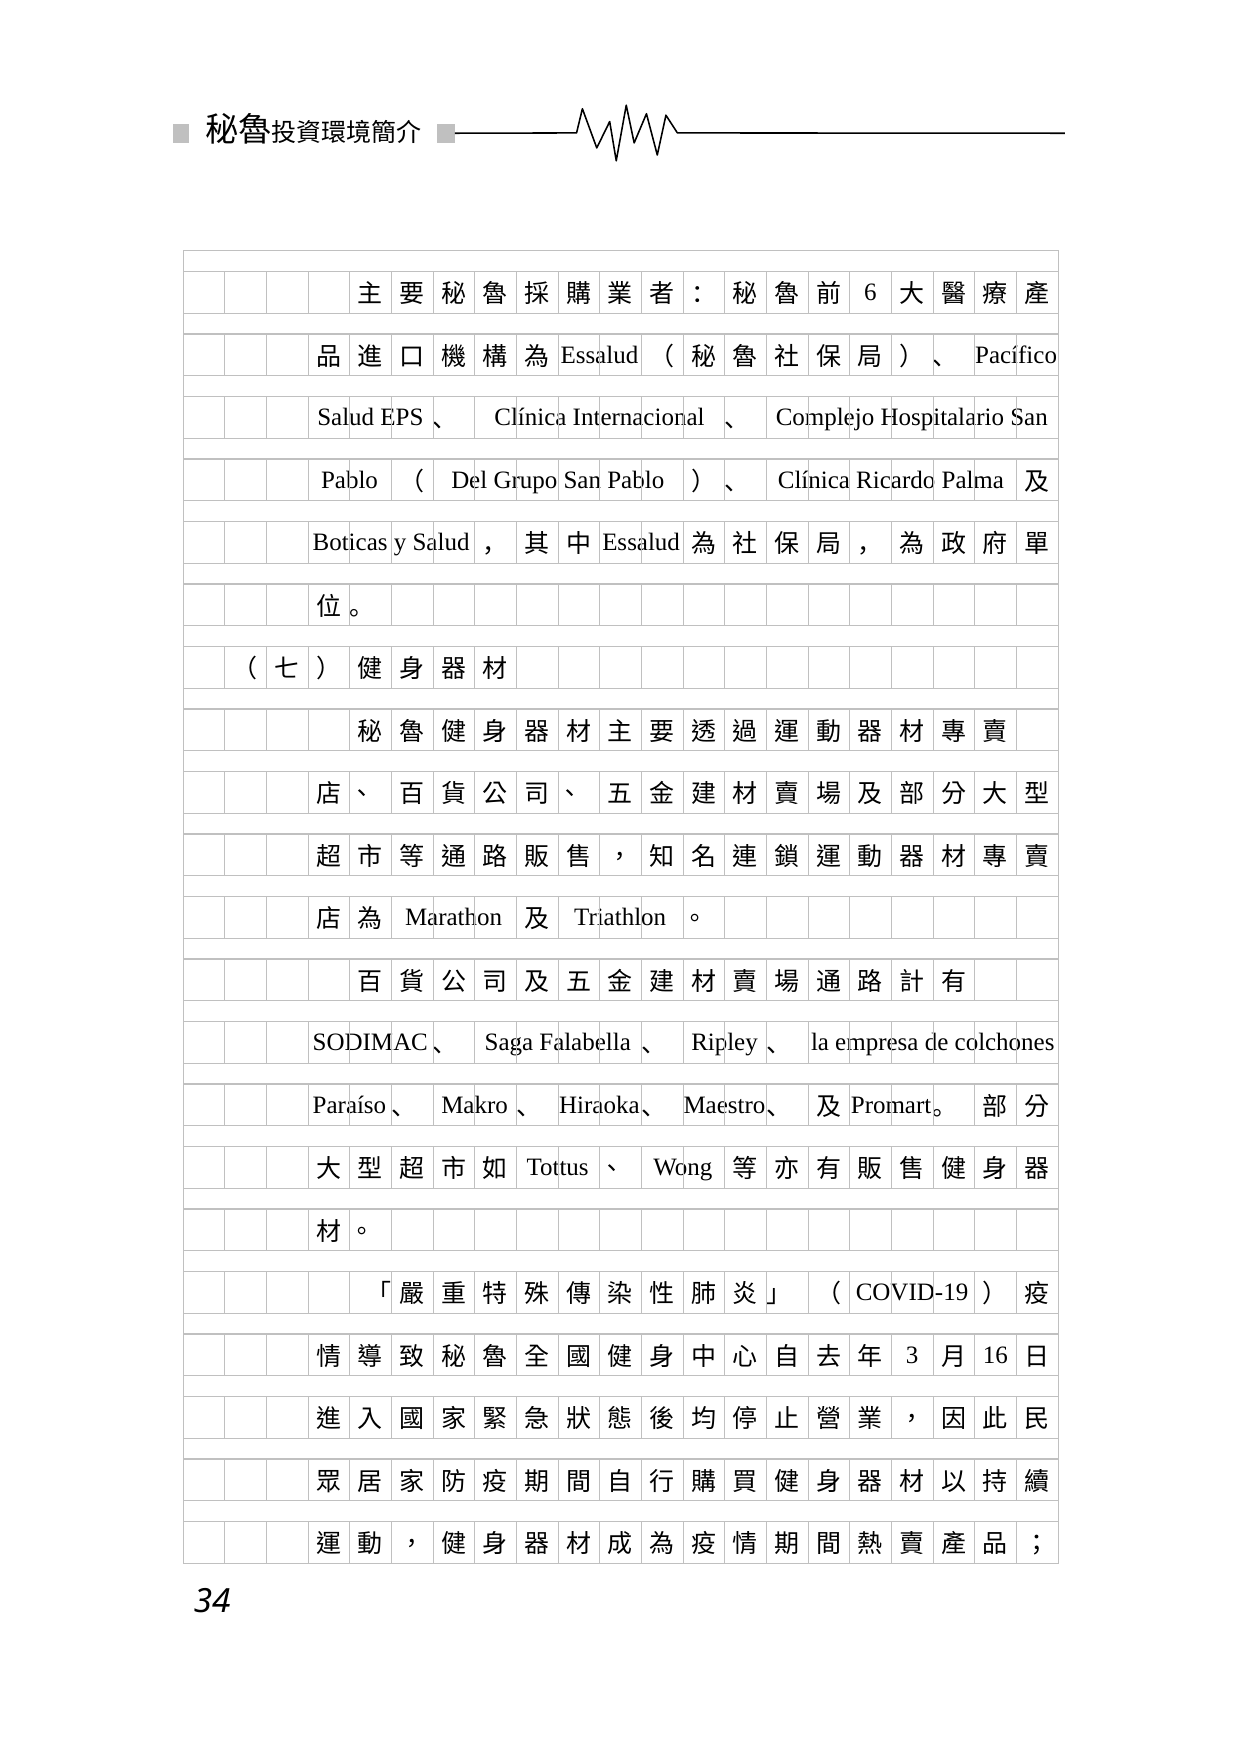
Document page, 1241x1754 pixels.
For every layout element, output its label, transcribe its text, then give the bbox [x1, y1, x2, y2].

text 秘魯健身器材主要透過運動器材專賣店、百貨公司、五金建材賣場及部分大型超市等通路販售，知名連鎖運動器材專賣店為Marathon及Triathlon。 [309, 897, 349, 938]
text （ [225, 647, 266, 688]
text 主要秘魯採購業者：秘魯前6大醫療產品進口機構為Essalud（秘魯社保局）、Pacífico Salud EPS、Clínica Internacional、Complejo Hospitalario San Pablo（Del Grupo San Pablo）、Clínica Ricardo Palma及Boticas y Salud，其中Essalud為社保局，為政府單位。 [281, 564, 1058, 583]
text 秘魯健身器材主要透過運動器材專賣店、百貨公司、五金建材賣場及部分大型超市等通路販售，知名連鎖運動器材專賣店為Marathon及Triathlon。 [934, 835, 974, 875]
text 秘魯健身器材主要透過運動器材專賣店、百貨公司、五金建材賣場及部分大型超市等通路販售，知名連鎖運動器材專賣店為Marathon及Triathlon。 [475, 772, 516, 813]
text 秘魯健身器材主要透過運動器材專賣店、百貨公司、五金建材賣場及部分大型超市等通路販售，知名連鎖運動器材專賣店為Marathon及Triathlon。 [350, 835, 391, 875]
text 秘魯健身器材主要透過運動器材專賣店、百貨公司、五金建材賣場及部分大型超市等通路販售，知名連鎖運動器材專賣店為Marathon及Triathlon。 [642, 710, 683, 750]
text [975, 647, 1016, 688]
text 秘魯健身器材主要透過運動器材專賣店、百貨公司、五金建材賣場及部分大型超市等通路販售，知名連鎖運動器材專賣店為Marathon及Triathlon。 [850, 772, 891, 813]
text 秘魯健身器材主要透過運動器材專賣店、百貨公司、五金建材賣場及部分大型超市等通路販售，知名連鎖運動器材專賣店為Marathon及Triathlon。 [809, 897, 849, 938]
text 秘魯健身器材主要透過運動器材專賣店、百貨公司、五金建材賣場及部分大型超市等通路販售，知名連鎖運動器材專賣店為Marathon及Triathlon。 [934, 897, 974, 938]
text 秘魯健身器材主要透過運動器材專賣店、百貨公司、五金建材賣場及部分大型超市等通路販售，知名連鎖運動器材專賣店為Marathon及Triathlon。 [392, 710, 433, 750]
text 秘魯健身器材主要透過運動器材專賣店、百貨公司、五金建材賣場及部分大型超市等通路販售，知名連鎖運動器材專賣店為Marathon及Triathlon。 [892, 710, 933, 750]
text 秘魯健身器材主要透過運動器材專賣店、百貨公司、五金建材賣場及部分大型超市等通路販售，知名連鎖運動器材專賣店為Marathon及Triathlon。 [850, 835, 891, 875]
text 秘魯健身器材主要透過運動器材專賣店、百貨公司、五金建材賣場及部分大型超市等通路販售，知名連鎖運動器材專賣店為Marathon及Triathlon。 [975, 897, 1016, 938]
text 秘魯健身器材主要透過運動器材專賣店、百貨公司、五金建材賣場及部分大型超市等通路販售，知名連鎖運動器材專賣店為Marathon及Triathlon。 [642, 897, 683, 938]
text 秘魯健身器材主要透過運動器材專賣店、百貨公司、五金建材賣場及部分大型超市等通路販售，知名連鎖運動器材專賣店為Marathon及Triathlon。 [475, 710, 516, 750]
text 主要秘魯採購業者：秘魯前6大醫療產品進口機構為Essalud（秘魯社保局）、Pacífico Salud EPS、Clínica Internacional、Complejo Hospitalario San Pablo（Del Grupo San Pablo）、Clínica Ricardo Palma及Boticas y Salud，其中Essalud為社保局，為政府單位。 [281, 501, 1058, 521]
text 秘魯健身器材主要透過運動器材專賣店、百貨公司、五金建材賣場及部分大型超市等通路販售，知名連鎖運動器材專賣店為Marathon及Triathlon。 [475, 835, 516, 875]
text 秘魯健身器材主要透過運動器材專賣店、百貨公司、五金建材賣場及部分大型超市等通路販售，知名連鎖運動器材專賣店為Marathon及Triathlon。 [725, 897, 766, 938]
text 秘魯健身器材主要透過運動器材專賣店、百貨公司、五金建材賣場及部分大型超市等通路販售，知名連鎖運動器材專賣店為Marathon及Triathlon。 [684, 897, 724, 938]
text 秘魯健身器材主要透過運動器材專賣店、百貨公司、五金建材賣場及部分大型超市等通路販售，知名連鎖運動器材專賣店為Marathon及Triathlon。 [684, 835, 724, 875]
text 秘魯健身器材主要透過運動器材專賣店、百貨公司、五金建材賣場及部分大型超市等通路販售，知名連鎖運動器材專賣店為Marathon及Triathlon。 [392, 772, 433, 813]
text 秘魯健身器材主要透過運動器材專賣店、百貨公司、五金建材賣場及部分大型超市等通路販售，知名連鎖運動器材專賣店為Marathon及Triathlon。 [642, 835, 683, 875]
text 秘魯健身器材主要透過運動器材專賣店、百貨公司、五金建材賣場及部分大型超市等通路販售，知名連鎖運動器材專賣店為Marathon及Triathlon。 [850, 710, 891, 750]
text 秘魯健身器材主要透過運動器材專賣店、百貨公司、五金建材賣場及部分大型超市等通路販售，知名連鎖運動器材專賣店為Marathon及Triathlon。 [600, 835, 641, 875]
text 秘魯健身器材主要透過運動器材專賣店、百貨公司、五金建材賣場及部分大型超市等通路販售，知名連鎖運動器材專賣店為Marathon及Triathlon。 [767, 772, 808, 813]
text 秘魯健身器材主要透過運動器材專賣店、百貨公司、五金建材賣場及部分大型超市等通路販售，知名連鎖運動器材專賣店為Marathon及Triathlon。 [725, 772, 766, 813]
text 秘魯健身器材主要透過運動器材專賣店、百貨公司、五金建材賣場及部分大型超市等通路販售，知名連鎖運動器材專賣店為Marathon及Triathlon。 [975, 772, 1016, 813]
text 秘魯健身器材主要透過運動器材專賣店、百貨公司、五金建材賣場及部分大型超市等通路販售，知名連鎖運動器材專賣店為Marathon及Triathlon。 [1017, 772, 1058, 813]
text 「嚴重特殊傳染性肺炎」（COVID-19）疫情導致秘魯全國健身中心自去年3月16日進入國家緊急狀態後均停止營業，因此民眾居家防疫期間自行購買健身器材以持續運動，健身器材成為疫情期間熱賣產品；秘魯亦有新創公司結合網路教學課程及健身器材，提供套裝產品，使民眾可在家接受教練指導進行健身。 [281, 1376, 1058, 1396]
text 秘魯健身器材主要透過運動器材專賣店、百貨公司、五金建材賣場及部分大型超市等通路販售，知名連鎖運動器材專賣店為Marathon及Triathlon。 [767, 710, 808, 750]
text 秘魯健身器材主要透過運動器材專賣店、百貨公司、五金建材賣場及部分大型超市等通路販售，知名連鎖運動器材專賣店為Marathon及Triathlon。 [281, 689, 1058, 708]
text 秘魯健身器材主要透過運動器材專賣店、百貨公司、五金建材賣場及部分大型超市等通路販售，知名連鎖運動器材專賣店為Marathon及Triathlon。 [475, 897, 516, 938]
text 秘魯健身器材主要透過運動器材專賣店、百貨公司、五金建材賣場及部分大型超市等通路販售，知名連鎖運動器材專賣店為Marathon及Triathlon。 [975, 835, 1016, 875]
text 秘魯健身器材主要透過運動器材專賣店、百貨公司、五金建材賣場及部分大型超市等通路販售，知名連鎖運動器材專賣店為Marathon及Triathlon。 [725, 710, 766, 750]
text 秘魯健身器材主要透過運動器材專賣店、百貨公司、五金建材賣場及部分大型超市等通路販售，知名連鎖運動器材專賣店為Marathon及Triathlon。 [934, 772, 974, 813]
text 秘魯健身器材主要透過運動器材專賣店、百貨公司、五金建材賣場及部分大型超市等通路販售，知名連鎖運動器材專賣店為Marathon及Triathlon。 [767, 835, 808, 875]
text ） [309, 647, 349, 688]
text 秘魯健身器材主要透過運動器材專賣店、百貨公司、五金建材賣場及部分大型超市等通路販售，知名連鎖運動器材專賣店為Marathon及Triathlon。 [350, 772, 391, 813]
text 秘魯健身器材主要透過運動器材專賣店、百貨公司、五金建材賣場及部分大型超市等通路販售，知名連鎖運動器材專賣店為Marathon及Triathlon。 [559, 897, 599, 938]
text [642, 647, 683, 688]
text 主要秘魯採購業者：秘魯前6大醫療產品進口機構為Essalud（秘魯社保局）、Pacífico Salud EPS、Clínica Internacional、Complejo Hospitalario San Pablo（Del Grupo San Pablo）、Clínica Ricardo Palma及Boticas y Salud，其中Essalud為社保局，為政府單位。 [281, 251, 1058, 271]
text 秘魯健身器材主要透過運動器材專賣店、百貨公司、五金建材賣場及部分大型超市等通路販售，知名連鎖運動器材專賣店為Marathon及Triathlon。 [809, 772, 849, 813]
text 秘魯健身器材主要透過運動器材專賣店、百貨公司、五金建材賣場及部分大型超市等通路販售，知名連鎖運動器材專賣店為Marathon及Triathlon。 [434, 835, 474, 875]
text 身 [392, 647, 433, 688]
text [207, 626, 1058, 646]
text 秘魯健身器材主要透過運動器材專賣店、百貨公司、五金建材賣場及部分大型超市等通路販售，知名連鎖運動器材專賣店為Marathon及Triathlon。 [434, 772, 474, 813]
text 秘魯健身器材主要透過運動器材專賣店、百貨公司、五金建材賣場及部分大型超市等通路販售，知名連鎖運動器材專賣店為Marathon及Triathlon。 [934, 710, 974, 750]
text 秘魯健身器材主要透過運動器材專賣店、百貨公司、五金建材賣場及部分大型超市等通路販售，知名連鎖運動器材專賣店為Marathon及Triathlon。 [892, 772, 933, 813]
text 秘魯健身器材主要透過運動器材專賣店、百貨公司、五金建材賣場及部分大型超市等通路販售，知名連鎖運動器材專賣店為Marathon及Triathlon。 [767, 897, 808, 938]
text 主要秘魯採購業者：秘魯前6大醫療產品進口機構為Essalud（秘魯社保局）、Pacífico Salud EPS、Clínica Internacional、Complejo Hospitalario San Pablo（Del Grupo San Pablo）、Clínica Ricardo Palma及Boticas y Salud，其中Essalud為社保局，為政府單位。 [281, 314, 1058, 333]
text 秘魯健身器材主要透過運動器材專賣店、百貨公司、五金建材賣場及部分大型超市等通路販售，知名連鎖運動器材專賣店為Marathon及Triathlon。 [642, 772, 683, 813]
text 秘魯健身器材主要透過運動器材專賣店、百貨公司、五金建材賣場及部分大型超市等通路販售，知名連鎖運動器材專賣店為Marathon及Triathlon。 [600, 897, 641, 938]
text 百貨公司及五金建材賣場通路計有SODIMAC、Saga Falabella、Ripley、la empresa de colchones Paraíso、Makro、Hiraoka、Maestro、及Promart。部分大型超市如Tottus、Wong等亦有販售健身器材。 [281, 1001, 1058, 1021]
text 百貨公司及五金建材賣場通路計有SODIMAC、Saga Falabella、Ripley、la empresa de colchones Paraíso、Makro、Hiraoka、Maestro、及Promart。部分大型超市如Tottus、Wong等亦有販售健身器材。 [281, 1189, 1058, 1208]
text 「嚴重特殊傳染性肺炎」（COVID-19）疫情導致秘魯全國健身中心自去年3月16日進入國家緊急狀態後均停止營業，因此民眾居家防疫期間自行購買健身器材以持續運動，健身器材成為疫情期間熱賣產品；秘魯亦有新創公司結合網路教學課程及健身器材，提供套裝產品，使民眾可在家接受教練指導進行健身。 [281, 1314, 1058, 1333]
text 秘魯健身器材主要透過運動器材專賣店、百貨公司、五金建材賣場及部分大型超市等通路販售，知名連鎖運動器材專賣店為Marathon及Triathlon。 [1017, 835, 1058, 875]
text [850, 647, 891, 688]
text 秘魯健身器材主要透過運動器材專賣店、百貨公司、五金建材賣場及部分大型超市等通路販售，知名連鎖運動器材專賣店為Marathon及Triathlon。 [809, 835, 849, 875]
text 器 [434, 647, 474, 688]
text 秘魯健身器材主要透過運動器材專賣店、百貨公司、五金建材賣場及部分大型超市等通路販售，知名連鎖運動器材專賣店為Marathon及Triathlon。 [392, 897, 433, 938]
text 秘魯健身器材主要透過運動器材專賣店、百貨公司、五金建材賣場及部分大型超市等通路販售，知名連鎖運動器材專賣店為Marathon及Triathlon。 [725, 835, 766, 875]
text 秘魯健身器材主要透過運動器材專賣店、百貨公司、五金建材賣場及部分大型超市等通路販售，知名連鎖運動器材專賣店為Marathon及Triathlon。 [559, 772, 599, 813]
text [934, 647, 974, 688]
text 百貨公司及五金建材賣場通路計有SODIMAC、Saga Falabella、Ripley、la empresa de colchones Paraíso、Makro、Hiraoka、Maestro、及Promart。部分大型超市如Tottus、Wong等亦有販售健身器材。 [281, 1064, 1058, 1083]
text 「嚴重特殊傳染性肺炎」（COVID-19）疫情導致秘魯全國健身中心自去年3月16日進入國家緊急狀態後均停止營業，因此民眾居家防疫期間自行購買健身器材以持續運動，健身器材成為疫情期間熱賣產品；秘魯亦有新創公司結合網路教學課程及健身器材，提供套裝產品，使民眾可在家接受教練指導進行健身。 [281, 1439, 1058, 1458]
text 秘魯健身器材主要透過運動器材專賣店、百貨公司、五金建材賣場及部分大型超市等通路販售，知名連鎖運動器材專賣店為Marathon及Triathlon。 [1017, 710, 1058, 750]
text [559, 647, 599, 688]
text 秘魯健身器材主要透過運動器材專賣店、百貨公司、五金建材賣場及部分大型超市等通路販售，知名連鎖運動器材專賣店為Marathon及Triathlon。 [517, 897, 558, 938]
text 秘魯健身器材主要透過運動器材專賣店、百貨公司、五金建材賣場及部分大型超市等通路販售，知名連鎖運動器材專賣店為Marathon及Triathlon。 [350, 897, 391, 938]
text [725, 647, 766, 688]
text [207, 647, 224, 688]
text 材 [475, 647, 516, 688]
text 主要秘魯採購業者：秘魯前6大醫療產品進口機構為Essalud（秘魯社保局）、Pacífico Salud EPS、Clínica Internacional、Complejo Hospitalario San Pablo（Del Grupo San Pablo）、Clínica Ricardo Palma及Boticas y Salud，其中Essalud為社保局，為政府單位。 [281, 376, 1058, 396]
text [809, 647, 849, 688]
text 秘魯健身器材主要透過運動器材專賣店、百貨公司、五金建材賣場及部分大型超市等通路販售，知名連鎖運動器材專賣店為Marathon及Triathlon。 [281, 814, 1058, 833]
text 秘魯健身器材主要透過運動器材專賣店、百貨公司、五金建材賣場及部分大型超市等通路販售，知名連鎖運動器材專賣店為Marathon及Triathlon。 [517, 772, 558, 813]
text 秘魯健身器材主要透過運動器材專賣店、百貨公司、五金建材賣場及部分大型超市等通路販售，知名連鎖運動器材專賣店為Marathon及Triathlon。 [309, 772, 349, 813]
text 秘魯健身器材主要透過運動器材專賣店、百貨公司、五金建材賣場及部分大型超市等通路販售，知名連鎖運動器材專賣店為Marathon及Triathlon。 [309, 710, 349, 750]
text 秘魯健身器材主要透過運動器材專賣店、百貨公司、五金建材賣場及部分大型超市等通路販售，知名連鎖運動器材專賣店為Marathon及Triathlon。 [517, 710, 558, 750]
text 秘魯健身器材主要透過運動器材專賣店、百貨公司、五金建材賣場及部分大型超市等通路販售，知名連鎖運動器材專賣店為Marathon及Triathlon。 [281, 876, 1058, 896]
text 秘魯健身器材主要透過運動器材專賣店、百貨公司、五金建材賣場及部分大型超市等通路販售，知名連鎖運動器材專賣店為Marathon及Triathlon。 [809, 710, 849, 750]
text 秘魯健身器材主要透過運動器材專賣店、百貨公司、五金建材賣場及部分大型超市等通路販售，知名連鎖運動器材專賣店為Marathon及Triathlon。 [684, 772, 724, 813]
text 百貨公司及五金建材賣場通路計有SODIMAC、Saga Falabella、Ripley、la empresa de colchones Paraíso、Makro、Hiraoka、Maestro、及Promart。部分大型超市如Tottus、Wong等亦有販售健身器材。 [281, 939, 1058, 958]
text 秘魯健身器材主要透過運動器材專賣店、百貨公司、五金建材賣場及部分大型超市等通路販售，知名連鎖運動器材專賣店為Marathon及Triathlon。 [684, 710, 724, 750]
text 秘魯健身器材主要透過運動器材專賣店、百貨公司、五金建材賣場及部分大型超市等通路販售，知名連鎖運動器材專賣店為Marathon及Triathlon。 [975, 710, 1016, 750]
text 健 [350, 647, 391, 688]
text 百貨公司及五金建材賣場通路計有SODIMAC、Saga Falabella、Ripley、la empresa de colchones Paraíso、Makro、Hiraoka、Maestro、及Promart。部分大型超市如Tottus、Wong等亦有販售健身器材。 [281, 1126, 1058, 1146]
text [767, 647, 808, 688]
text 七 [267, 647, 308, 688]
text 秘魯健身器材主要透過運動器材專賣店、百貨公司、五金建材賣場及部分大型超市等通路販售，知名連鎖運動器材專賣店為Marathon及Triathlon。 [892, 897, 933, 938]
text 秘魯健身器材主要透過運動器材專賣店、百貨公司、五金建材賣場及部分大型超市等通路販售，知名連鎖運動器材專賣店為Marathon及Triathlon。 [600, 710, 641, 750]
text 主要秘魯採購業者：秘魯前6大醫療產品進口機構為Essalud（秘魯社保局）、Pacífico Salud EPS、Clínica Internacional、Complejo Hospitalario San Pablo（Del Grupo San Pablo）、Clínica Ricardo Palma及Boticas y Salud，其中Essalud為社保局，為政府單位。 [281, 439, 1058, 458]
text [600, 647, 641, 688]
text 秘魯健身器材主要透過運動器材專賣店、百貨公司、五金建材賣場及部分大型超市等通路販售，知名連鎖運動器材專賣店為Marathon及Triathlon。 [850, 897, 891, 938]
text 秘魯健身器材主要透過運動器材專賣店、百貨公司、五金建材賣場及部分大型超市等通路販售，知名連鎖運動器材專賣店為Marathon及Triathlon。 [309, 835, 349, 875]
text [892, 647, 933, 688]
text 秘魯健身器材主要透過運動器材專賣店、百貨公司、五金建材賣場及部分大型超市等通路販售，知名連鎖運動器材專賣店為Marathon及Triathlon。 [392, 835, 433, 875]
text 秘魯健身器材主要透過運動器材專賣店、百貨公司、五金建材賣場及部分大型超市等通路販售，知名連鎖運動器材專賣店為Marathon及Triathlon。 [1017, 897, 1058, 938]
text 秘魯健身器材主要透過運動器材專賣店、百貨公司、五金建材賣場及部分大型超市等通路販售，知名連鎖運動器材專賣店為Marathon及Triathlon。 [559, 835, 599, 875]
text 秘魯健身器材主要透過運動器材專賣店、百貨公司、五金建材賣場及部分大型超市等通路販售，知名連鎖運動器材專賣店為Marathon及Triathlon。 [892, 835, 933, 875]
text 秘魯健身器材主要透過運動器材專賣店、百貨公司、五金建材賣場及部分大型超市等通路販售，知名連鎖運動器材專賣店為Marathon及Triathlon。 [559, 710, 599, 750]
text [1017, 647, 1058, 688]
text 秘魯健身器材主要透過運動器材專賣店、百貨公司、五金建材賣場及部分大型超市等通路販售，知名連鎖運動器材專賣店為Marathon及Triathlon。 [434, 710, 474, 750]
text 「嚴重特殊傳染性肺炎」（COVID-19）疫情導致秘魯全國健身中心自去年3月16日進入國家緊急狀態後均停止營業，因此民眾居家防疫期間自行購買健身器材以持續運動，健身器材成為疫情期間熱賣產品；秘魯亦有新創公司結合網路教學課程及健身器材，提供套裝產品，使民眾可在家接受教練指導進行健身。 [281, 1251, 1058, 1271]
text [684, 647, 724, 688]
text 「嚴重特殊傳染性肺炎」（COVID-19）疫情導致秘魯全國健身中心自去年3月16日進入國家緊急狀態後均停止營業，因此民眾居家防疫期間自行購買健身器材以持續運動，健身器材成為疫情期間熱賣產品；秘魯亦有新創公司結合網路教學課程及健身器材，提供套裝產品，使民眾可在家接受教練指導進行健身。 [281, 1501, 1058, 1521]
text 秘魯健身器材主要透過運動器材專賣店、百貨公司、五金建材賣場及部分大型超市等通路販售，知名連鎖運動器材專賣店為Marathon及Triathlon。 [434, 897, 474, 938]
text 秘魯健身器材主要透過運動器材專賣店、百貨公司、五金建材賣場及部分大型超市等通路販售，知名連鎖運動器材專賣店為Marathon及Triathlon。 [350, 710, 391, 750]
text 秘魯健身器材主要透過運動器材專賣店、百貨公司、五金建材賣場及部分大型超市等通路販售，知名連鎖運動器材專賣店為Marathon及Triathlon。 [600, 772, 641, 813]
text [517, 647, 558, 688]
text 秘魯健身器材主要透過運動器材專賣店、百貨公司、五金建材賣場及部分大型超市等通路販售，知名連鎖運動器材專賣店為Marathon及Triathlon。 [281, 751, 1058, 771]
text 秘魯健身器材主要透過運動器材專賣店、百貨公司、五金建材賣場及部分大型超市等通路販售，知名連鎖運動器材專賣店為Marathon及Triathlon。 [517, 835, 558, 875]
